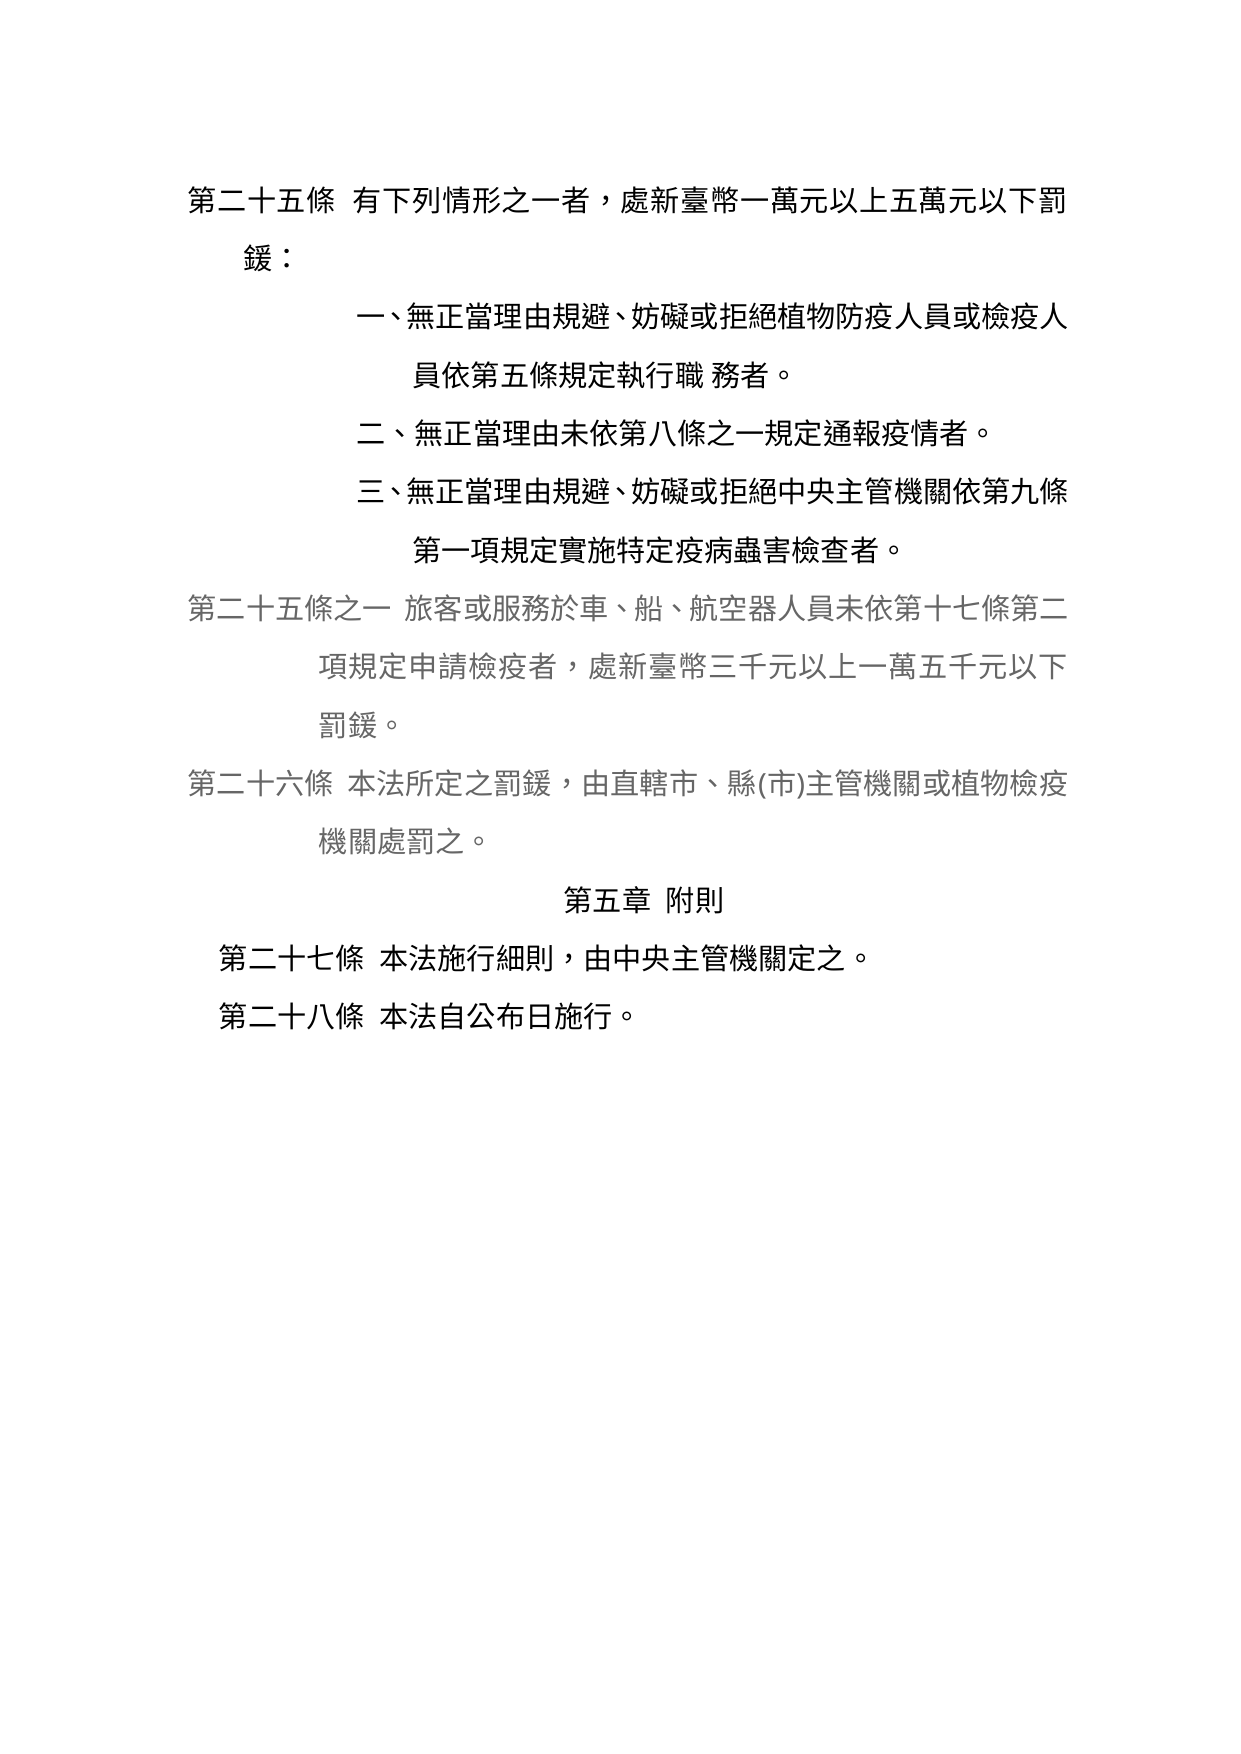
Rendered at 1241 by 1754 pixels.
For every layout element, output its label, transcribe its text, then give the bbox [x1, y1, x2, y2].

text 第二十七條 本法施行細則，由中央主管機關定之。 [219, 923, 1069, 981]
text 三、無正當理由規避、妨礙或拒絕中央主管機關依第九條第一項規定實施特定疫病蟲害檢查者。 [356, 456, 1069, 573]
text 第二十五條之一 旅客或服務於車、船、航空器人員未依第十七條第二項規定申請檢疫者，處新臺幣三千元以上一萬五千元以下罰鍰。 [187, 573, 1069, 748]
text 第二十八條 本法自公布日施行。 [219, 981, 1069, 1039]
text 第二十五條 有下列情形之一者，處新臺幣一萬元以上五萬元以下罰鍰： [187, 164, 1069, 281]
text 一、無正當理由規避、妨礙或拒絕植物防疫人員或檢疫人員依第五條規定執行職 務者。 [356, 281, 1069, 398]
text 第五章 附則 [219, 864, 1069, 923]
text 第二十六條 本法所定之罰鍰，由直轄市、縣(市)主管機關或植物檢疫機關處罰之。 [187, 748, 1069, 864]
text 二、無正當理由未依第八條之一規定通報疫情者。 [356, 398, 1069, 456]
